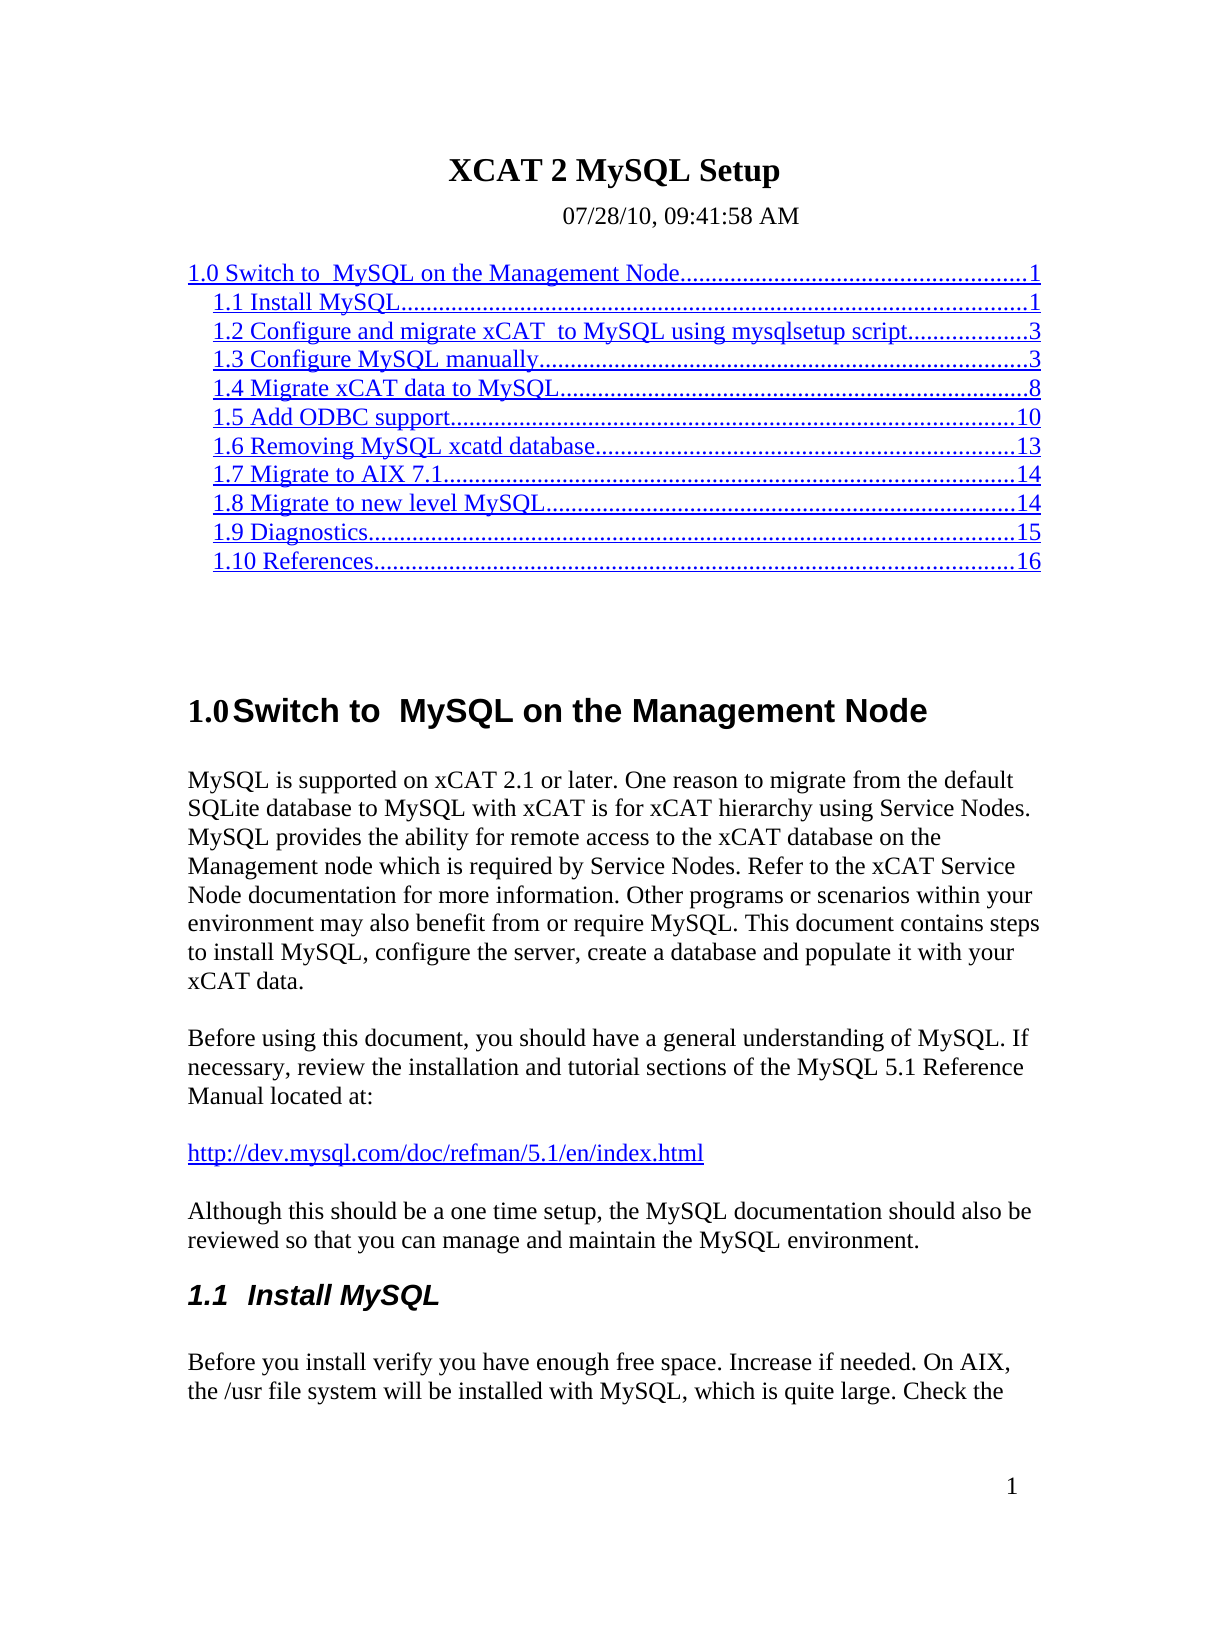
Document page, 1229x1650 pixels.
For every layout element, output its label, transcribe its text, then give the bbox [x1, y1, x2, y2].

text 1.5 Add ODBC support 10 [212, 402, 1041, 427]
subtitle Switch to MySQL on the Management Node [187, 691, 1041, 730]
text 1.3 Configure MySQL manually 3 [212, 344, 1041, 369]
text 07/28/10, 09:41:59 AM [562, 201, 1041, 229]
text 1.6 Removing MySQL xcatd database 13 [212, 431, 1041, 456]
text 1.8 Migrate to new level MySQL 14 [212, 488, 1041, 513]
text 1.4 Migrate xCAT data to MySQL 8 [212, 373, 1041, 398]
text XCAT 2 MySQL Setup [187, 150, 1041, 188]
list MySQL is supported on xCAT 2.1 or later. One reason to migrate from the default SQLite database to MySQL with xCAT is for xCAT hierarchy using Service Nodes. MySQL provides the ability for remote access to the xCAT database on the Management node which is required by Service Nodes. Refer to the xCAT Service Node documentation for more information. Other programs or scenarios within your environment may also benefit from or require MySQL. This document contains steps to install MySQL, configure the server, create a database and populate it with your xCAT data. Before using this document, you should have a general understanding of MySQL. If necessary, review the installation and tutorial sections of the MySQL 5.1 Reference Manual located at: [150, 765, 1041, 1138]
text http://dev.mysql.com/doc/refman/5.1/en/index.html [187, 1138, 1041, 1167]
text Although this should be a one time setup, the MySQL documentation should also be reviewed so that you can manage and maintain the MySQL environment. [150, 1196, 1041, 1253]
text 1.0 Switch to MySQL on the Management Node 1 [187, 258, 1041, 283]
text 1.7 Migrate to AIX 7.1 14 [212, 459, 1041, 484]
subtitle Install MySQL [187, 1278, 1041, 1312]
text 1.2 Configure and migrate xCAT to MySQL using mysqlsetup script 3 [212, 316, 1041, 341]
text 1.9 Diagnostics 15 [212, 517, 1041, 542]
text 1.1 Install MySQL 1 [212, 287, 1041, 312]
text 1.10 References 16 [212, 546, 1041, 571]
text Before you install verify you have enough free space. Increase if needed. On AIX, the /usr file system will be installed with MySQL, which is quite large. Check the [187, 1347, 1041, 1404]
